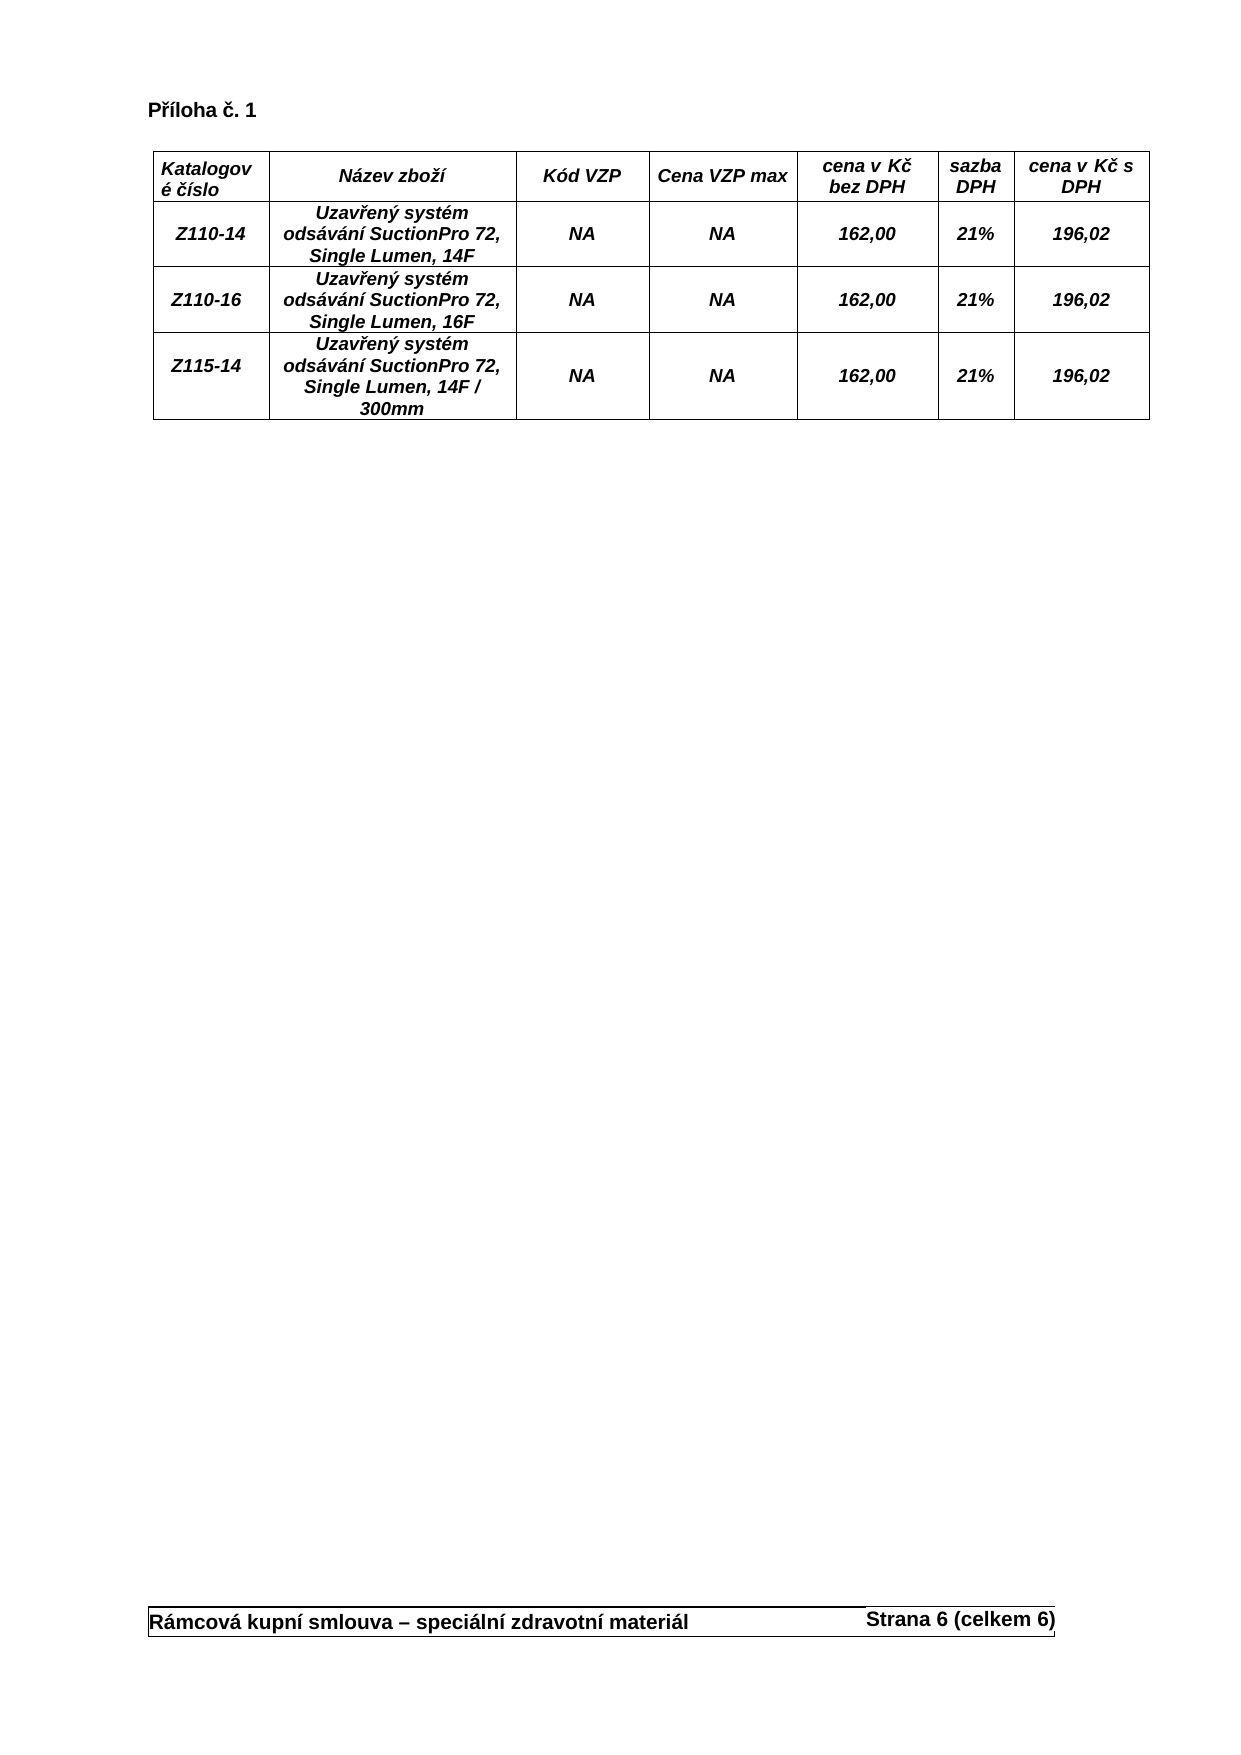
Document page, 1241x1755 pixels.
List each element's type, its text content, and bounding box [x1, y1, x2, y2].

table_header Kód VZP [517, 152, 649, 201]
table_cell Uzavřený systém odsávání SuctionPro 72, Single Lumen, 14F [270, 202, 516, 266]
table_header cena v Kč bez DPH [798, 152, 938, 201]
table_cell NA [517, 202, 649, 266]
table_cell Uzavřený systém odsávání SuctionPro 72, Single Lumen, 16F [270, 267, 516, 332]
table_cell 196,02 [1015, 202, 1149, 266]
table_header Název zboží [270, 152, 516, 201]
table_cell 21% [939, 267, 1014, 332]
table_cell 21% [939, 333, 1014, 419]
table_cell 162,00 [798, 333, 938, 419]
table_cell NA [650, 333, 797, 419]
table_header cena v Kč s DPH [1015, 152, 1149, 201]
table_cell NA [517, 333, 649, 419]
table_cell NA [650, 267, 797, 332]
table_cell Z110-16 [154, 267, 269, 332]
table_cell 21% [939, 202, 1014, 266]
table_cell Z110-14 [154, 202, 269, 266]
table_cell 162,00 [798, 202, 938, 266]
table_header Katalogové číslo [154, 152, 269, 201]
table_cell Uzavřený systém odsávání SuctionPro 72, Single Lumen, 14F / 300mm [270, 333, 516, 419]
table_header sazba DPH [939, 152, 1014, 201]
table_cell 162,00 [798, 267, 938, 332]
table_cell NA [650, 202, 797, 266]
table_cell 196,02 [1015, 333, 1149, 419]
table_cell 196,02 [1015, 267, 1149, 332]
table_header Cena VZP max [650, 152, 797, 201]
table_cell NA [517, 267, 649, 332]
text Příloha č. 1 [148, 98, 1093, 122]
table_cell Z115-14 [154, 333, 269, 419]
